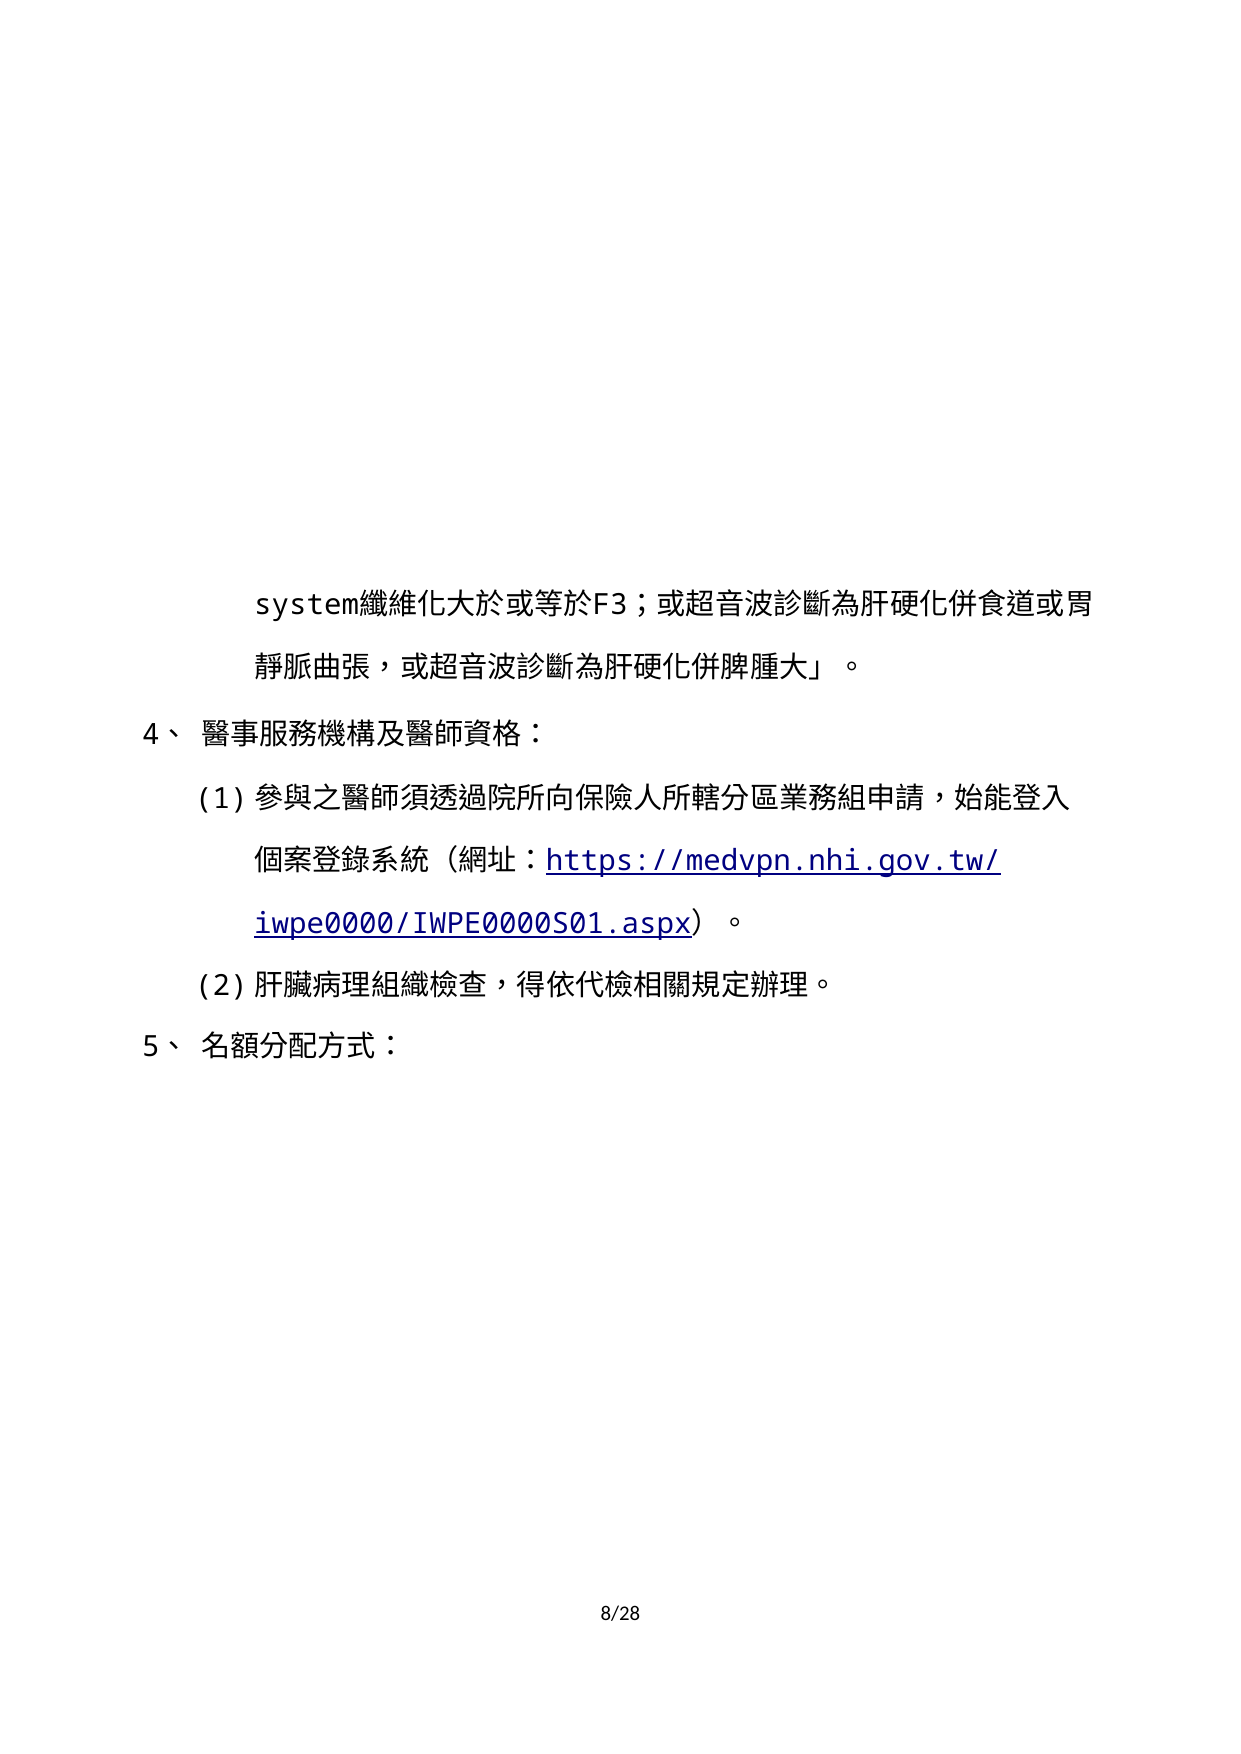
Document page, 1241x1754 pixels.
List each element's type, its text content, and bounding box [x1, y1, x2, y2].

list 肝臟病理組織檢查，得依代檢相關規定辦理。 [195, 942, 1098, 1004]
list 名額分配方式： [142, 1017, 1098, 1067]
list 參與之醫師須透過院所向保險人所轄分區業務組申請，始能登入個案登錄系統（網址：https://medvpn.nhi.gov.tw/iwpe0000/IWPE0000S01.aspx）。 [195, 754, 1098, 942]
list system纖維化大於或等於F3；或超音波診斷為肝硬化併食道或胃靜脈曲張，或超音波診斷為肝硬化併脾腫大」。 [195, 560, 1098, 685]
list 醫事服務機構及醫師資格： [142, 704, 1098, 754]
